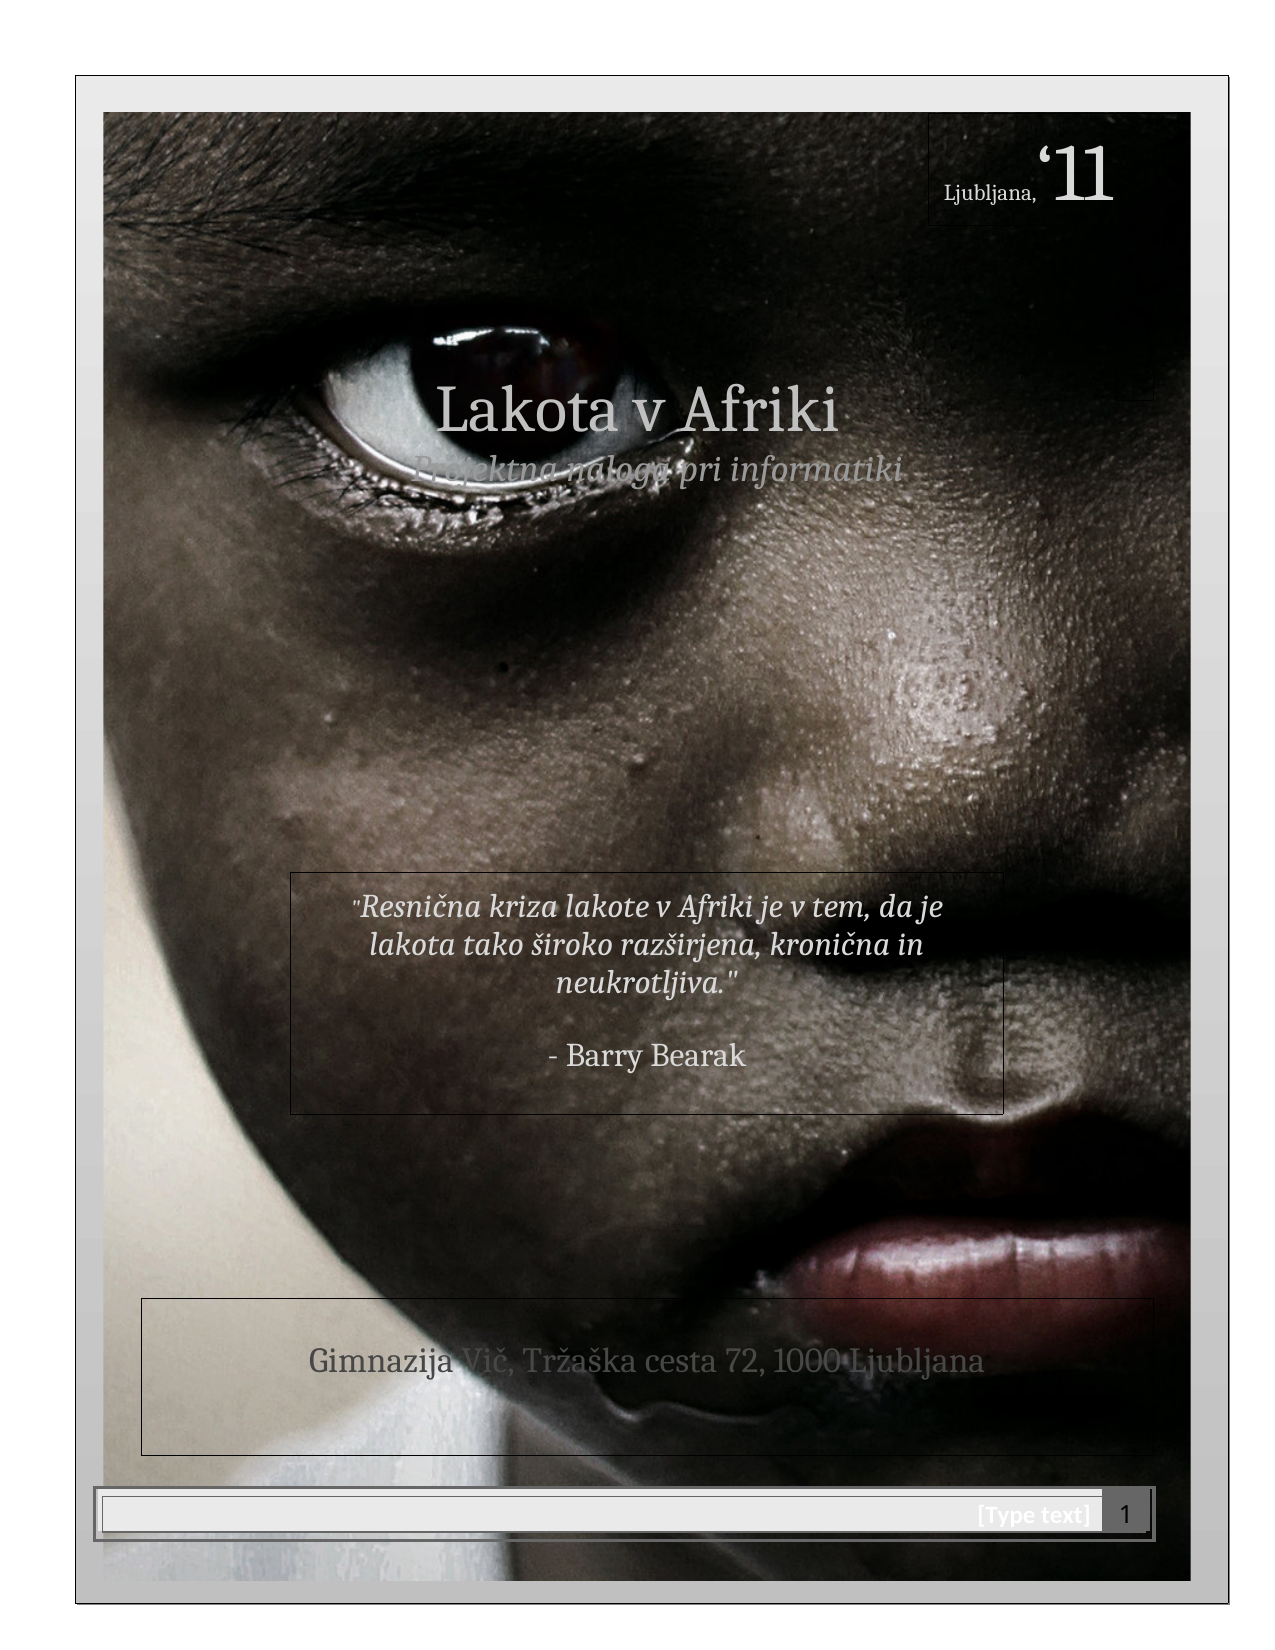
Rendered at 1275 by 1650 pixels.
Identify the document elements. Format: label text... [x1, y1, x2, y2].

text Gimnazija Vič, Tržaška cesta 72, 1000 Ljubljana [156, 1356, 432, 1377]
picture [103, 491, 1191, 1581]
text Lakota v Afriki [103, 371, 1206, 448]
text "Resnična kriza lakote v Afriki je v tem, da je lakota tako široko razširjena, kronična in neukrotljiva." [305, 887, 988, 1002]
text Gimnazija Vič, Tržaška cesta 72, 1000 Ljubljana [929, 1356, 1138, 1377]
picture [103, 1489, 1152, 1539]
picture [1117, 364, 1153, 371]
text - Barry Bearak [305, 1036, 988, 1075]
text Gimnazija Vič, Tržaška cesta 72, 1000 Ljubljana [434, 1356, 870, 1377]
picture [929, 114, 1178, 225]
text Projektna naloga pri informatiki [103, 448, 1211, 491]
text Gimnazija Vič, Tržaška cesta 72, 1000 Ljubljana [872, 1356, 927, 1377]
picture [103, 112, 1191, 371]
text LLjubljana,‘11 [943, 128, 1163, 210]
